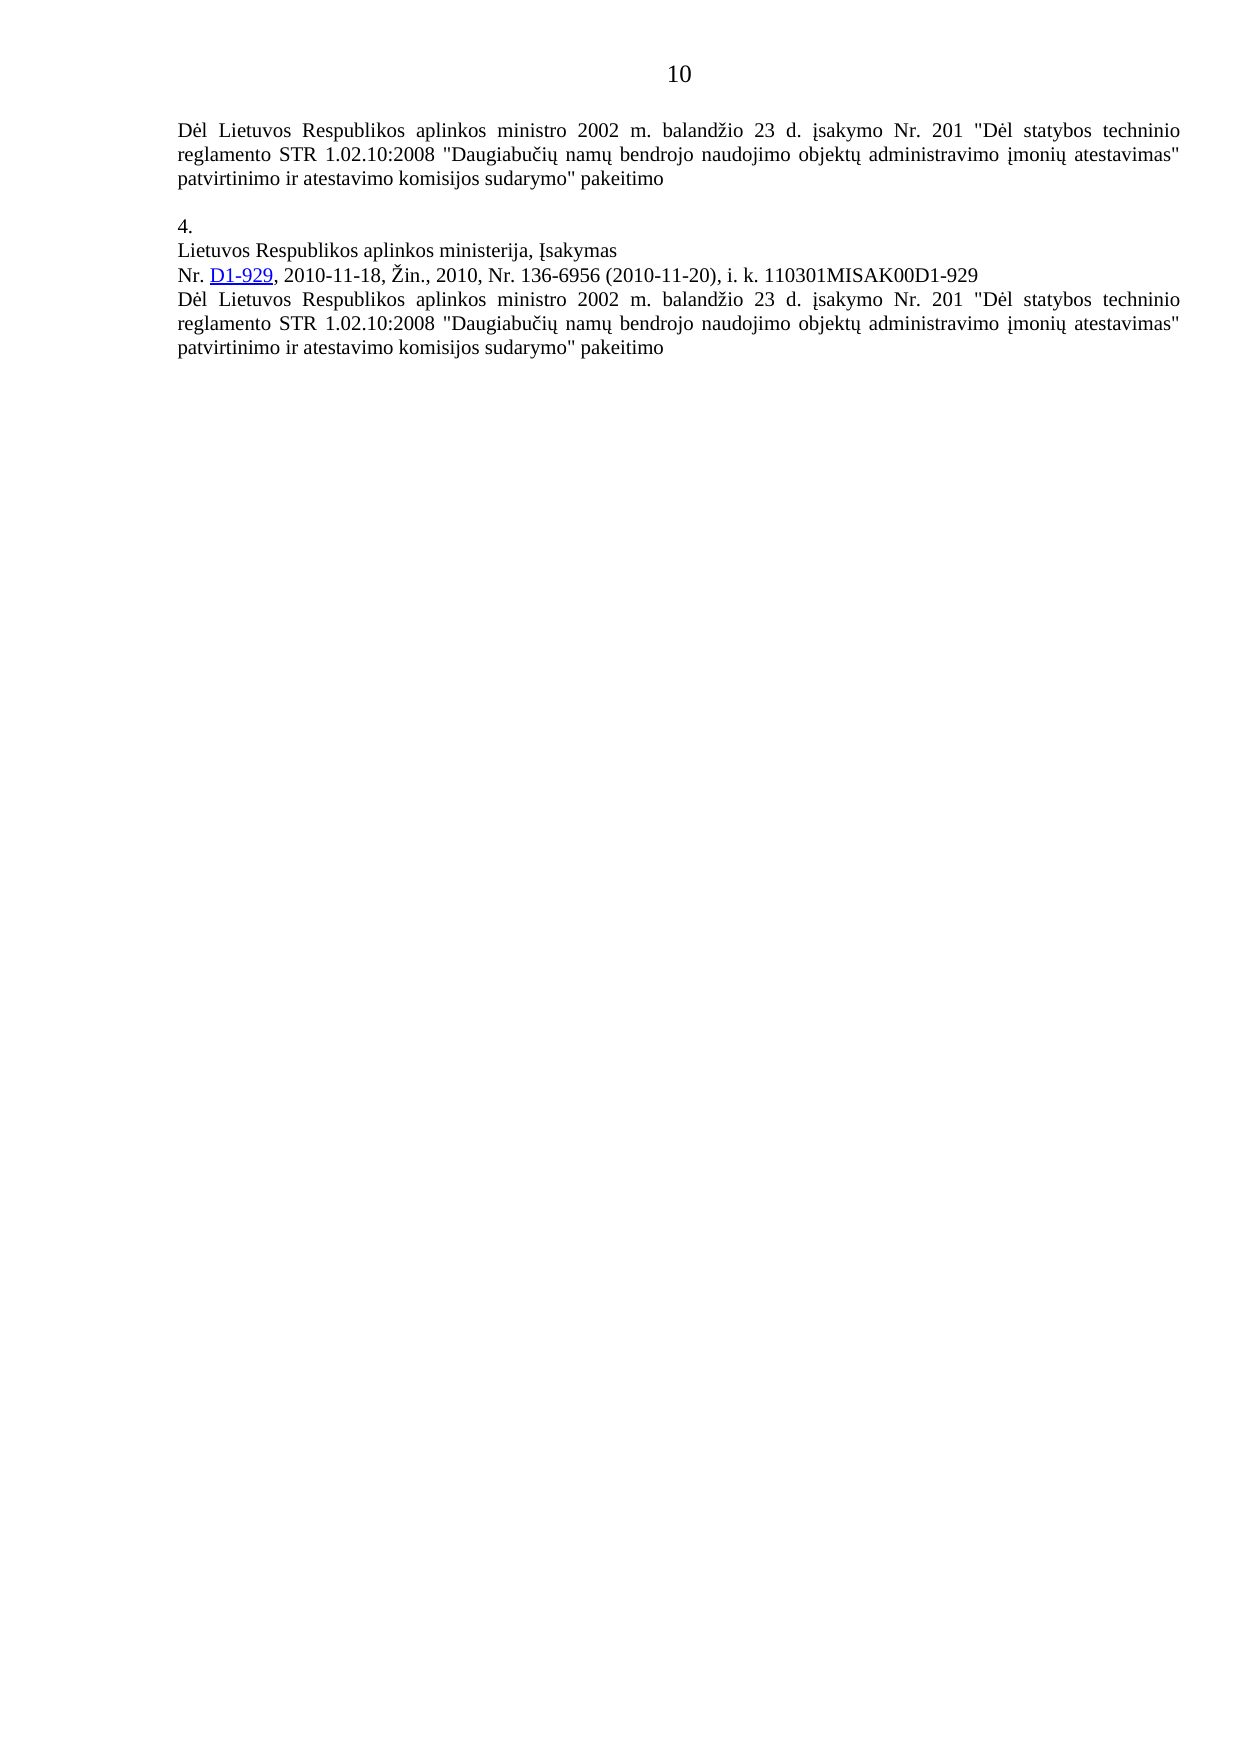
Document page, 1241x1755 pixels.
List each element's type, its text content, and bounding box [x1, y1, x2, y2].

text Dėl Lietuvos Respublikos aplinkos ministro 2002 m. balandžio 23 d. įsakymo Nr. 201 "Dėl statybos techninio reglamento STR 1.02.10:2008 "Daugiabučių namų bendrojo naudojimo objektų administravimo įmonių atestavimas" patvirtinimo ir atestavimo komisijos sudarymo" pakeitimo [177, 287, 1181, 359]
text Nr. D1-929, 2010-11-18, Žin., 2010, Nr. 136-6956 (2010-11-20), i. k. 110301MISAK00D1-929 [177, 262, 1181, 287]
text Lietuvos Respublikos aplinkos ministerija, Įsakymas [177, 238, 1181, 262]
text 4. [177, 214, 1181, 238]
text Dėl Lietuvos Respublikos aplinkos ministro 2002 m. balandžio 23 d. įsakymo Nr. 201 "Dėl statybos techninio reglamento STR 1.02.10:2008 "Daugiabučių namų bendrojo naudojimo objektų administravimo įmonių atestavimas" patvirtinimo ir atestavimo komisijos sudarymo" pakeitimo [177, 118, 1181, 190]
